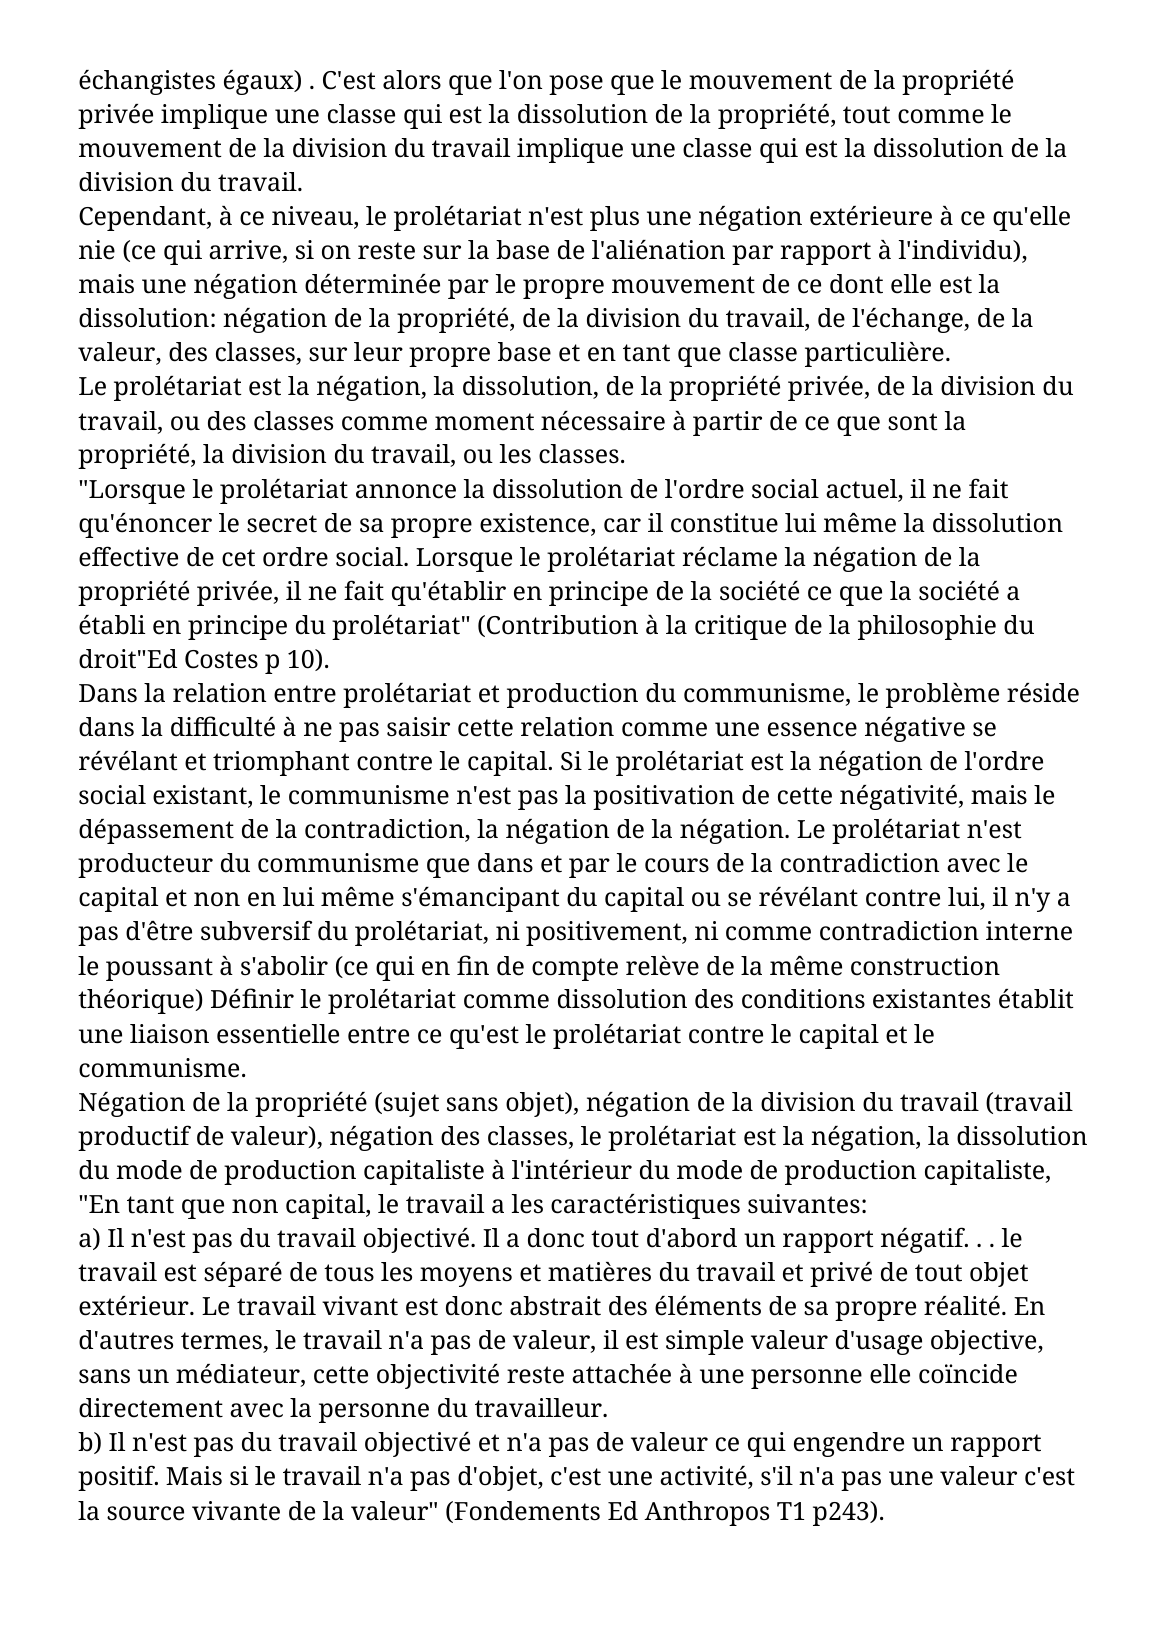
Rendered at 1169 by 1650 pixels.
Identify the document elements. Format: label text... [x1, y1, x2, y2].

text Négation de la propriété (sujet sans objet), négation de la division du travail (travail productif de valeur), négation des classes, le prolétariat est la négation, la dissolution du mode de production capitaliste à l'intérieur du mode de production capitaliste, "En tant que non capital, le travail a les caractéristiques suivantes: [78, 1084, 1091, 1221]
text Le prolétariat est la négation, la dissolution, de la propriété privée, de la division du travail, ou des classes comme moment nécessaire à partir de ce que sont la propriété, la division du travail, ou les classes. [626, 369, 1091, 471]
text échangistes égaux) . C'est alors que l'on pose que le mouvement de la propriété privée implique une classe qui est la dissolution de la propriété, tout comme le mouvement de la division du travail implique une classe qui est la dissolution de la division du travail. [78, 62, 1091, 199]
text "Lorsque le prolétariat annonce la dissolution de l'ordre social actuel, il ne fait qu'énoncer le secret de sa propre existence, car il constitue lui même la dissolution effective de cet ordre social. Lorsque le prolétariat réclame la négation de la propriété privée, il ne fait qu'établir en principe de la société ce que la société a établi en principe du prolétariat" (Contribution à la critique de la philosophie du droit"Ed Costes p 10). [78, 471, 1091, 676]
text b) Il n'est pas du travail objectivé et n'a pas de valeur ce qui engendre un rapport positif. Mais si le travail n'a pas d'objet, c'est une activité, s'il n'a pas une valeur c'est la source vivante de la valeur" (Fondements Ed Anthropos T1 p243). [885, 1425, 1091, 1527]
text Cependant, à ce niveau, le prolétariat n'est plus une négation extérieure à ce qu'elle nie (ce qui arrive, si on reste sur la base de l'aliénation par rapport à l'individu), mais une négation déterminée par le propre mouvement de ce dont elle est la dissolution: négation de la propriété, de la division du travail, de l'échange, de la valeur, des classes, sur leur propre base et en tant que classe particulière. [952, 199, 1091, 369]
text Dans la relation entre prolétariat et production du communisme, le problème réside dans la difficulté à ne pas saisir cette relation comme une essence négative se révélant et triomphant contre le capital. Si le prolétariat est la négation de l'ordre social existant, le communisme n'est pas la positivation de cette négativité, mais le dépassement de la contradiction, la négation de la négation. Le prolétariat n'est producteur du communisme que dans et par le cours de la contradiction avec le capital et non en lui même s'émancipant du capital ou se révélant contre lui, il n'y a pas d'être subversif du prolétariat, ni positivement, ni comme contradiction interne le poussant à s'abolir (ce qui en fin de compte relève de la même construction théorique) Définir le prolétariat comme dissolution des conditions existantes établit une liaison essentielle entre ce qu'est le prolétariat contre le capital et le communisme. [247, 676, 1091, 1084]
text a) Il n'est pas du travail objectivé. Il a donc tout d'abord un rapport négatif. . . le travail est séparé de tous les moyens et matières du travail et privé de tout objet extérieur. Le travail vivant est donc abstrait des éléments de sa propre réalité. En d'autres termes, le travail n'a pas de valeur, il est simple valeur d'usage objective, sans un médiateur, cette objectivité reste attachée à une personne elle coïncide directement avec la personne du travailleur. [608, 1221, 1091, 1425]
